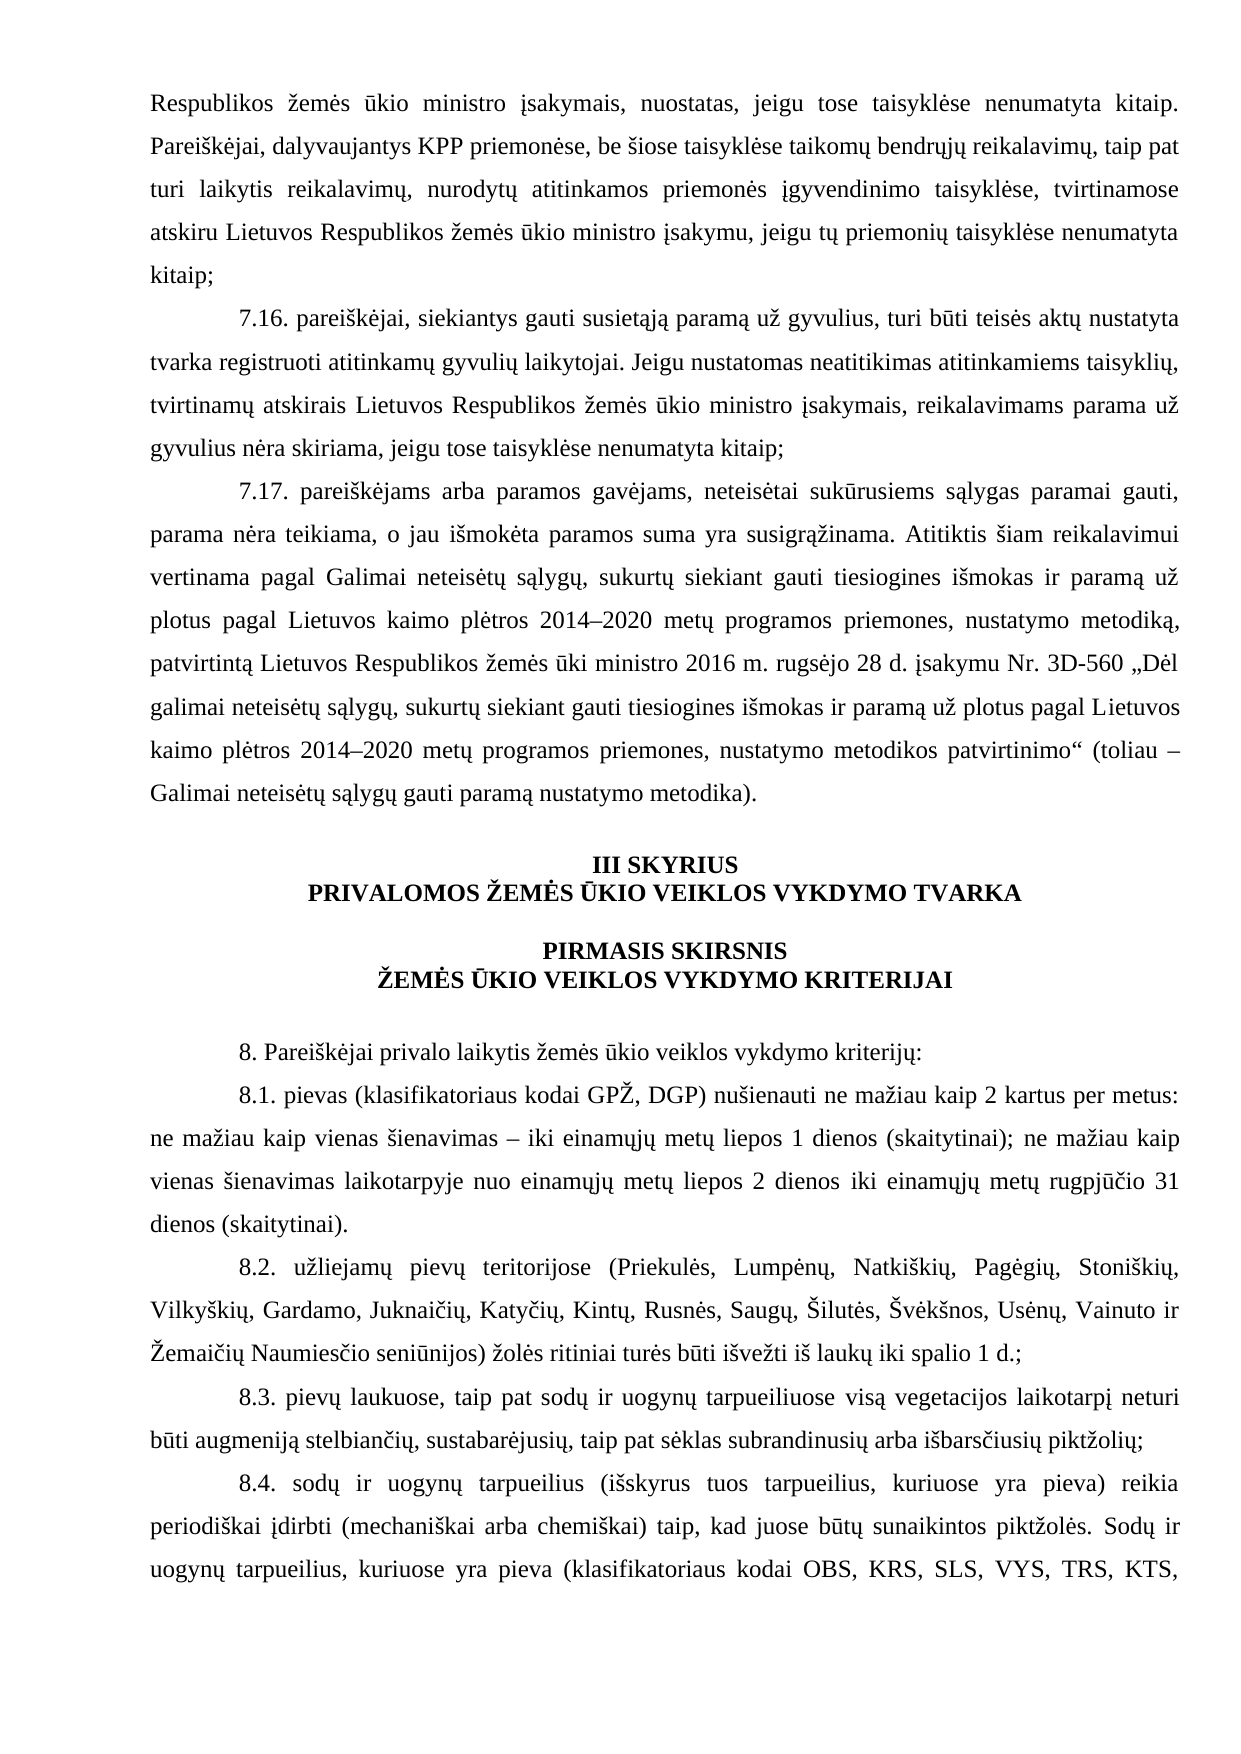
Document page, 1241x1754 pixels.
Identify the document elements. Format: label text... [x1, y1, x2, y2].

text ŽEMĖS ŪKIO VEIKLOS VYKDYMO KRITERIJAI [150, 965, 1180, 993]
text 8.3. pievų laukuose, taip pat sodų ir uogynų tarpueiliuose visą vegetacijos laikotarpį neturi būti augmeniją stelbiančių, sustabarėjusių, taip pat sėklas subrandinusių arba išbarsčiusių piktžolių; [150, 1382, 1180, 1453]
text PIRMASIS SKIRSNIS [150, 936, 1180, 965]
text 8.2. užliejamų pievų teritorijose (Priekulės, Lumpėnų, Natkiškių, Pagėgių, Stoniškių, Vilkyškių, Gardamo, Juknaičių, Katyčių, Kintų, Rusnės, Saugų, Šilutės, Švėkšnos, Usėnų, Vainuto ir Žemaičių Naumiesčio seniūnijos) žolės ritiniai turės būti išvežti iš laukų iki spalio 1 d.; [150, 1252, 1180, 1367]
text III SKYRIUS [150, 850, 1180, 878]
text 8. Pareiškėjai privalo laikytis žemės ūkio veiklos vykdymo kriterijų: [150, 1037, 1180, 1065]
text 8.4. sodų ir uogynų tarpueilius (išskyrus tuos tarpueilius, kuriuose yra pieva) reikia periodiškai įdirbti (mechaniškai arba chemiškai) taip, kad juose būtų sunaikintos piktžolės. Sodų ir uogynų tarpueilius, kuriuose yra pieva (klasifikatoriaus kodai OBS, KRS, SLS, VYS, TRS, KTS, [150, 1468, 1180, 1583]
text 8.1. pievas (klasifikatoriaus kodai GPŽ, DGP) nušienauti ne mažiau kaip 2 kartus per metus: ne mažiau kaip vienas šienavimas – iki einamųjų metų liepos 1 dienos (skaitytinai); ne mažiau kaip vienas šienavimas laikotarpyje nuo einamųjų metų liepos 2 dienos iki einamųjų metų rugpjūčio 31 dienos (skaitytinai). [150, 1080, 1180, 1238]
text 7.17. pareiškėjams arba paramos gavėjams, neteisėtai sukūrusiems sąlygas paramai gauti, parama nėra teikiama, o jau išmokėta paramos suma yra susigrąžinama. Atitiktis šiam reikalavimui vertinama pagal Galimai neteisėtų sąlygų, sukurtų siekiant gauti tiesiogines išmokas ir paramą už plotus pagal Lietuvos kaimo plėtros 2014–2020 metų programos priemones, nustatymo metodiką, patvirtintą Lietuvos Respublikos žemės ūki ministro 2016 m. rugsėjo 28 d. įsakymu Nr. 3D-560 „Dėl galimai neteisėtų sąlygų, sukurtų siekiant gauti tiesiogines išmokas ir paramą už plotus pagal Lietuvos kaimo plėtros 2014–2020 metų programos priemones, nustatymo metodikos patvirtinimo“ (toliau – Galimai neteisėtų sąlygų gauti paramą nustatymo metodika). [150, 476, 1180, 807]
text 7.16. pareiškėjai, siekiantys gauti susietąją paramą už gyvulius, turi būti teisės aktų nustatyta tvarka registruoti atitinkamų gyvulių laikytojai. Jeigu nustatomas neatitikimas atitinkamiems taisyklių, tvirtinamų atskirais Lietuvos Respublikos žemės ūkio ministro įsakymais, reikalavimams parama už gyvulius nėra skiriama, jeigu tose taisyklėse nenumatyta kitaip; [150, 303, 1180, 462]
text Respublikos žemės ūkio ministro įsakymais, nuostatas, jeigu tose taisyklėse nenumatyta kitaip. Pareiškėjai, dalyvaujantys KPP priemonėse, be šiose taisyklėse taikomų bendrųjų reikalavimų, taip pat turi laikytis reikalavimų, nurodytų atitinkamos priemonės įgyvendinimo taisyklėse, tvirtinamose atskiru Lietuvos Respublikos žemės ūkio ministro įsakymu, jeigu tų priemonių taisyklėse nenumatyta kitaip; [150, 88, 1180, 289]
text PRIVALOMOS ŽEMĖS ŪKIO VEIKLOS VYKDYMO TVARKA [150, 878, 1180, 907]
